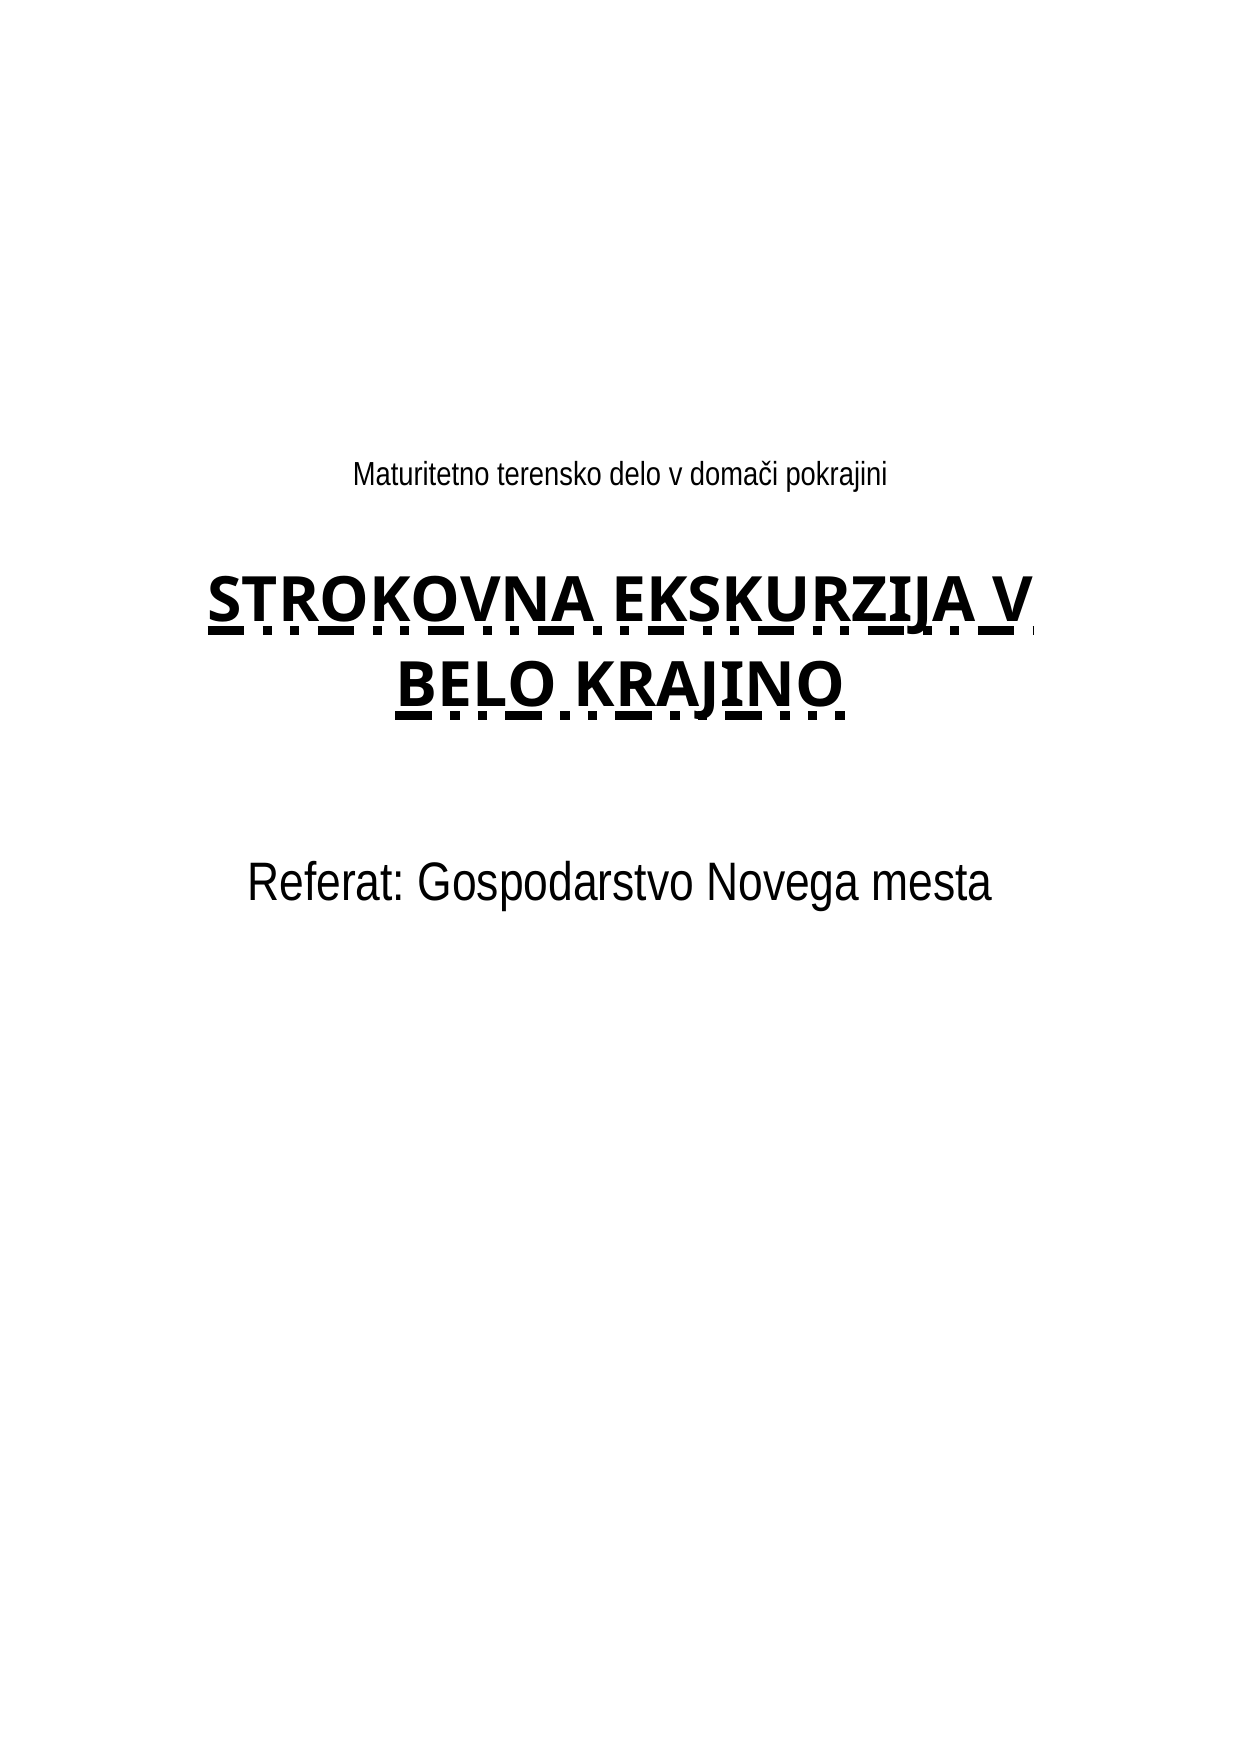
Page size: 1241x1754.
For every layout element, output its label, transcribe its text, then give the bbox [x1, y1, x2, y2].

text Referat: Gospodarstvo Novega mesta [148, 849, 1092, 912]
text STROKOVNA EKSKURZIJA V BELO KRAJINO [148, 554, 1092, 725]
text Maturitetno terensko delo v domači pokrajini [148, 454, 1092, 492]
